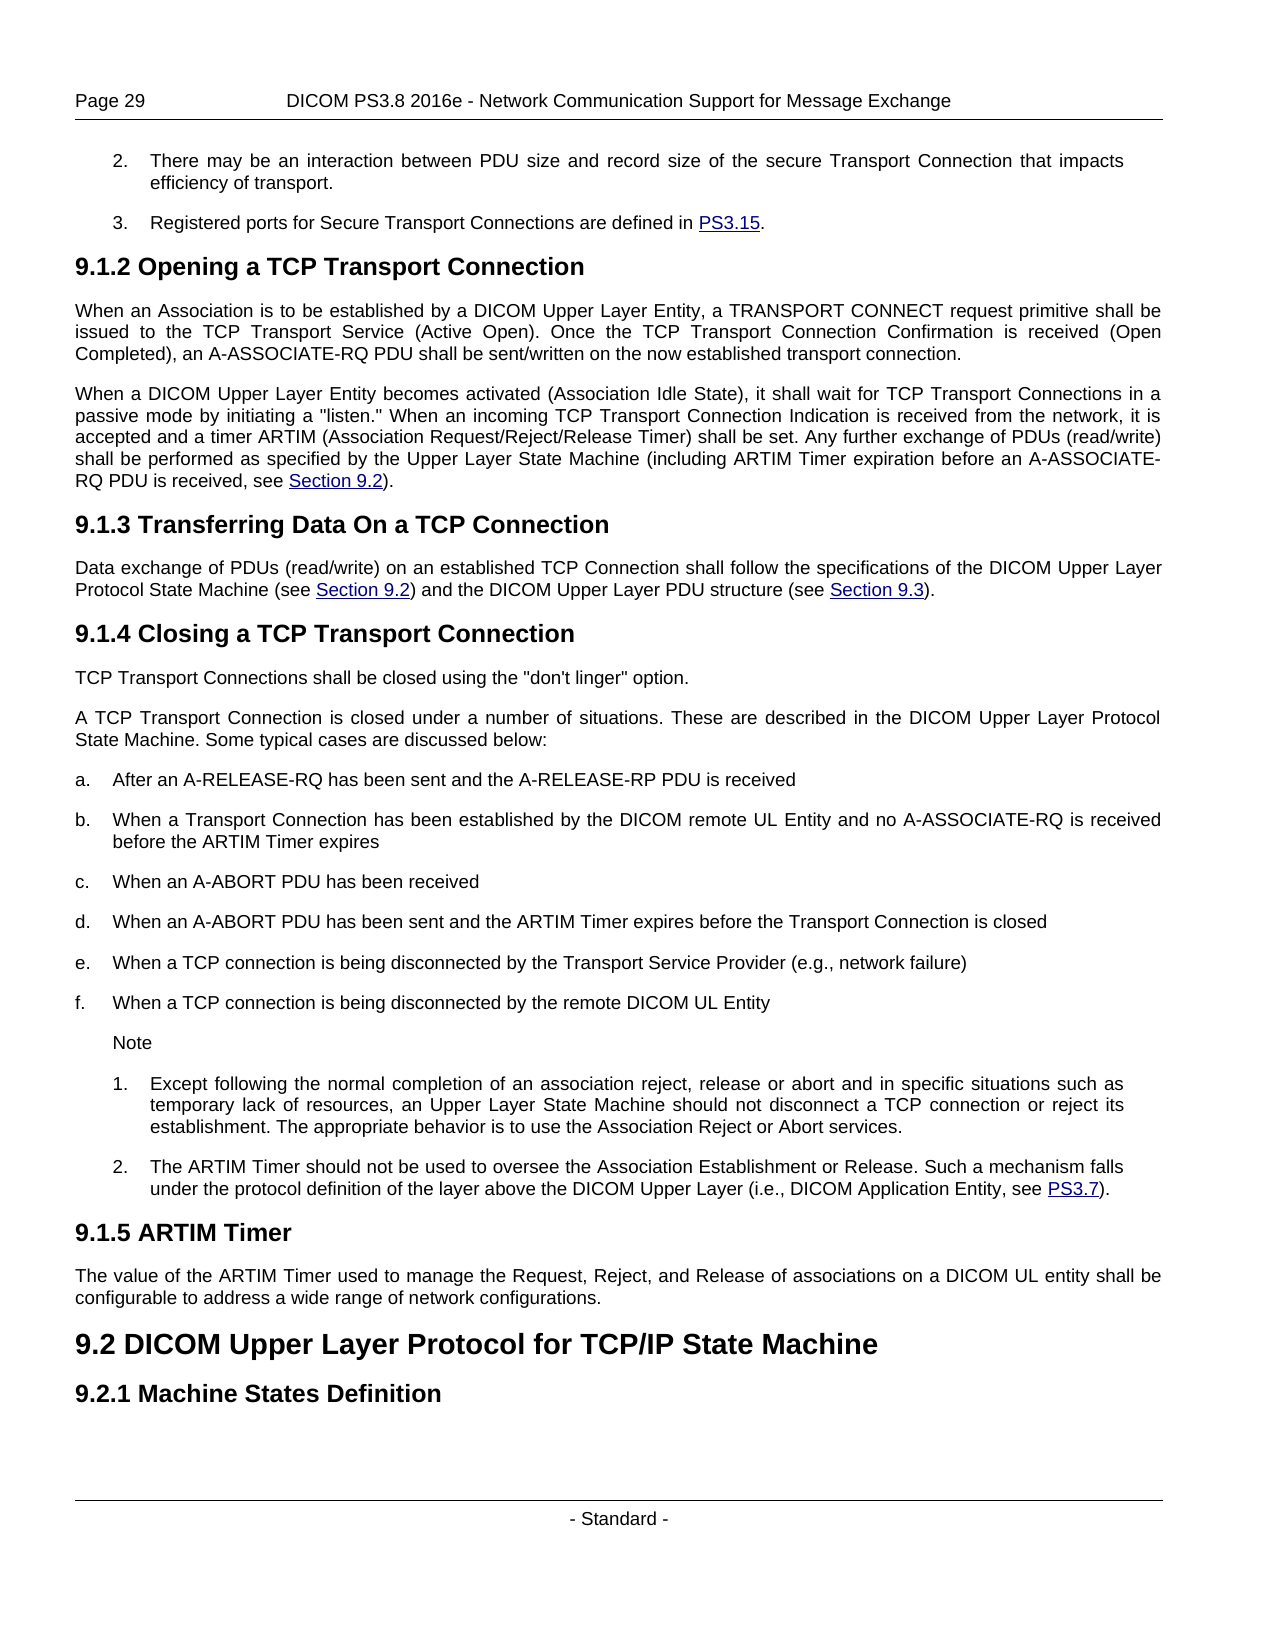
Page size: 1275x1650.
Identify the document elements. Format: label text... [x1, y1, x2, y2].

list When a Transport Connection has been established by the DICOM remote UL Entity and no A-ASSOCIATE-RQ is received before the ARTIM Timer expires [75, 809, 1162, 852]
text Note [112, 1032, 1125, 1054]
text When a DICOM Upper Layer Entity becomes activated (Association Idle State), it shall wait for TCP Transport Connections in a passive mode by initiating a "listen." When an incoming TCP Transport Connection Indication is received from the network, it is accepted and a timer ARTIM (Association Request/Reject/Release Timer) shall be set. Any further exchange of PDUs (read/write) shall be performed as specified by the Upper Layer State Machine (including ARTIM Timer expiration before an A-ASSOCIATE-RQ PDU is received, see Section 9.2). [75, 383, 1162, 491]
text 9.1.2 Opening a TCP Transport Connection [75, 252, 1162, 281]
text Data exchange of PDUs (read/write) on an established TCP Connection shall follow the specifications of the DICOM Upper Layer Protocol State Machine (see Section 9.2) and the DICOM Upper Layer PDU structure (see Section 9.3). [75, 557, 1162, 600]
list Except following the normal completion of an association reject, release or abort and in specific situations such as temporary lack of resources, an Upper Layer State Machine should not disconnect a TCP connection or reject its establishment. The appropriate behavior is to use the Association Reject or Abort services. [112, 1072, 1125, 1137]
list Registered ports for Secure Transport Connections are defined in PS3.15. [112, 212, 1125, 233]
list When a TCP connection is being disconnected by the remote DICOM UL Entity [75, 992, 1162, 1013]
list There may be an interaction between PDU size and record size of the secure Transport Connection that impacts efficiency of transport. [112, 150, 1125, 193]
text The value of the ARTIM Timer used to manage the Request, Reject, and Release of associations on a DICOM UL entity shall be configurable to address a wide range of network configurations. [75, 1265, 1162, 1308]
list The ARTIM Timer should not be used to oversee the Association Establishment or Release. Such a mechanism falls under the protocol definition of the layer above the DICOM Upper Layer (i.e., DICOM Application Entity, see PS3.7). [112, 1156, 1125, 1199]
list When an A-ABORT PDU has been sent and the ARTIM Timer expires before the Transport Connection is closed [75, 911, 1162, 933]
text When an Association is to be established by a DICOM Upper Layer Entity, a TRANSPORT CONNECT request primitive shall be issued to the TCP Transport Service (Active Open). Once the TCP Transport Connection Confirmation is received (Open Completed), an A-ASSOCIATE-RQ PDU shall be sent/written on the now established transport connection. [75, 300, 1162, 364]
text 9.1.4 Closing a TCP Transport Connection [75, 619, 1162, 648]
text 9.1.3 Transferring Data On a TCP Connection [75, 510, 1162, 538]
text 9.2 DICOM Upper Layer Protocol for TCP/IP State Machine [75, 1327, 1162, 1361]
text 9.1.5 ARTIM Timer [75, 1218, 1162, 1247]
text A TCP Transport Connection is closed under a number of situations. These are described in the DICOM Upper Layer Protocol State Machine. Some typical cases are discussed below: [75, 707, 1162, 750]
text TCP Transport Connections shall be closed using the "don't linger" option. [75, 667, 1162, 688]
list After an A-RELEASE-RQ has been sent and the A-RELEASE-RP PDU is received [75, 769, 1162, 790]
text 9.2.1 Machine States Definition [75, 1379, 1162, 1408]
list When an A-ABORT PDU has been received [75, 871, 1162, 892]
list When a TCP connection is being disconnected by the Transport Service Provider (e.g., network failure) [75, 952, 1162, 973]
